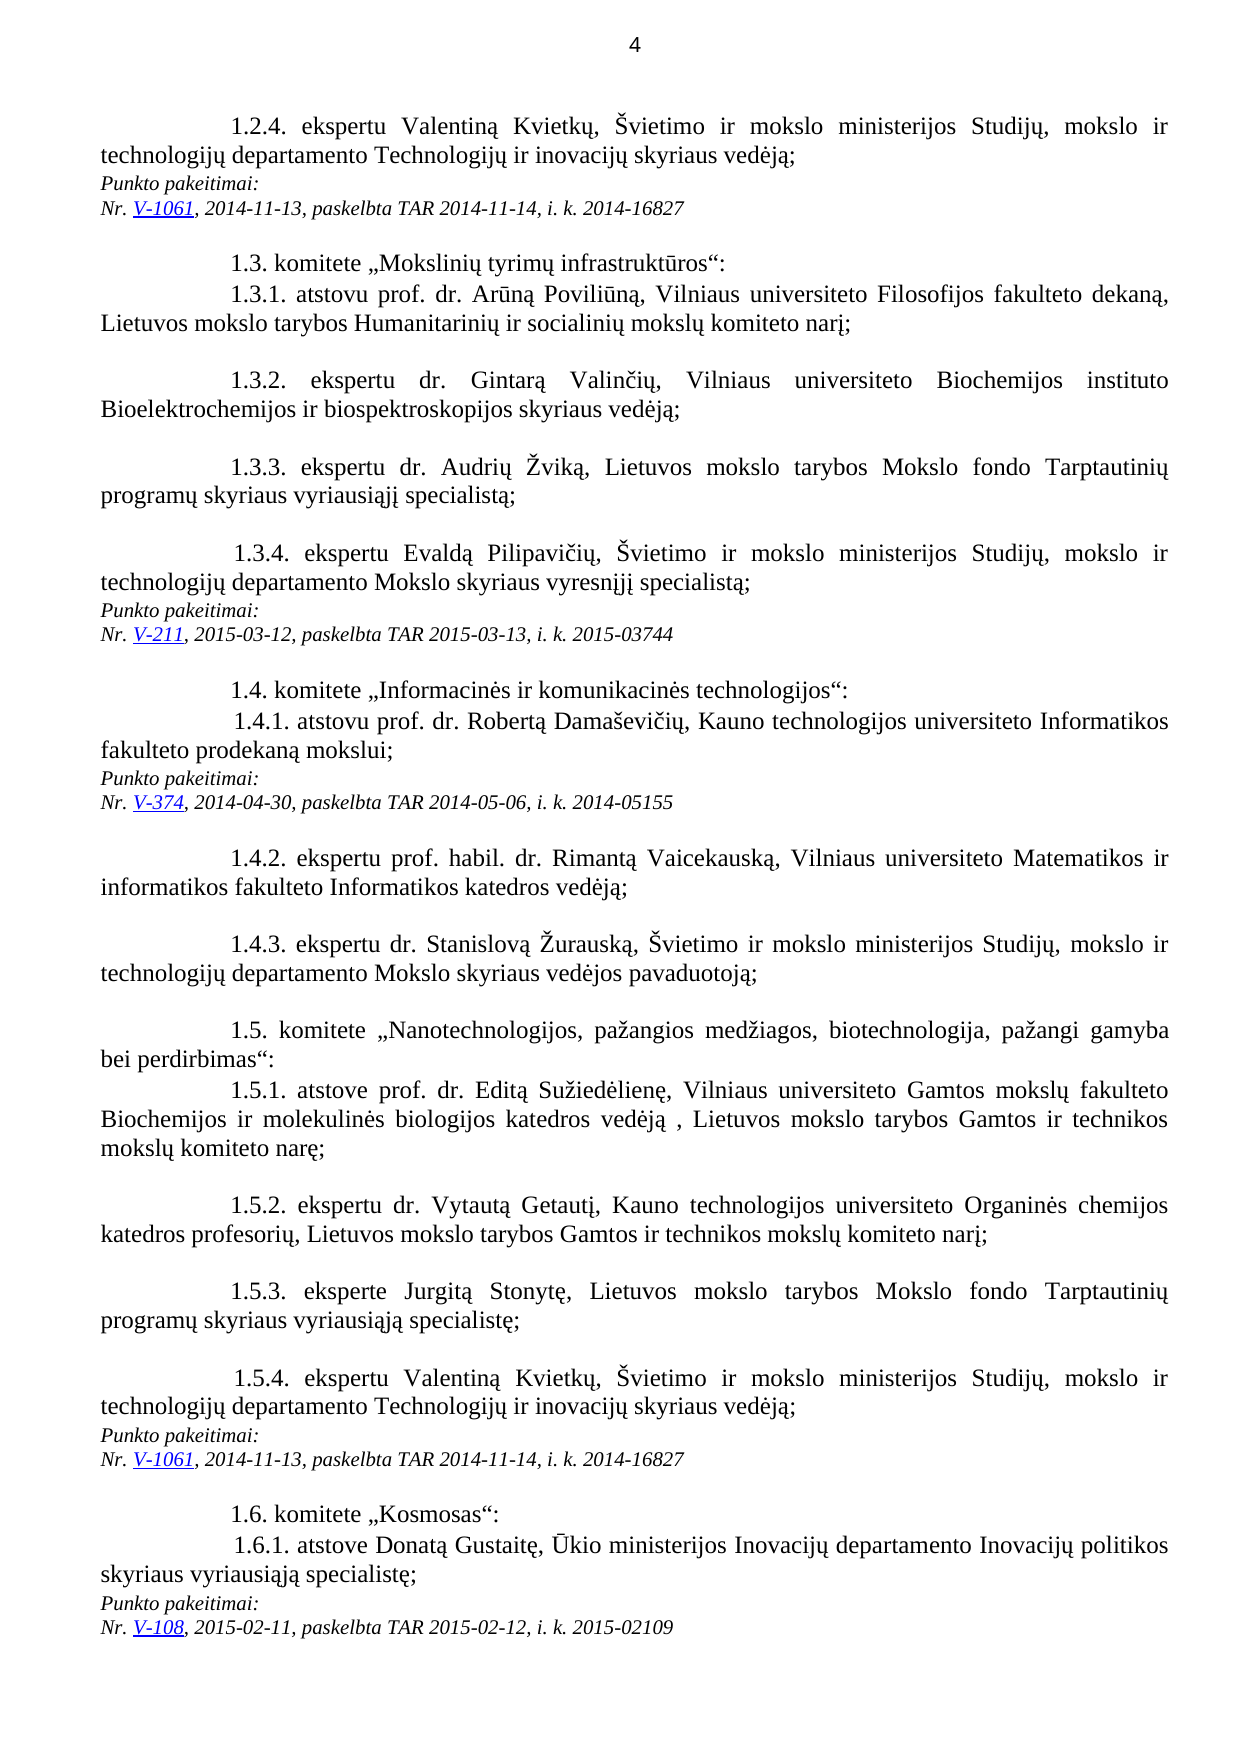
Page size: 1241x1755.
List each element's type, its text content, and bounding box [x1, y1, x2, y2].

text Punkto pakeitimai: [100, 598, 1169, 622]
text 1.5.3. eksperte Jurgitą Stonytę, Lietuvos mokslo tarybos Mokslo fondo Tarptautinių programų skyriaus vyriausiąją specialistę; [100, 1276, 1169, 1334]
text 1.5.1. atstove prof. dr. Editą Sužiedėlienę, Vilniaus universiteto Gamtos mokslų fakulteto Biochemijos ir molekulinės biologijos katedros vedėją , Lietuvos mokslo tarybos Gamtos ir technikos mokslų komiteto narę; [100, 1075, 1169, 1161]
text 1.3.4. ekspertu Evaldą Pilipavičių, Švietimo ir mokslo ministerijos Studijų, mokslo ir technologijų departamento Mokslo skyriaus vyresnįjį specialistą; [100, 538, 1169, 596]
text 1.6.1. atstove Donatą Gustaitę, Ūkio ministerijos Inovacijų departamento Inovacijų politikos skyriaus vyriausiąją specialistę; [100, 1531, 1169, 1588]
text 1.3. komitete „Mokslinių tyrimų infrastruktūros“: [230, 248, 1169, 277]
text 1.2.4. ekspertu Valentiną Kvietkų, Švietimo ir mokslo ministerijos Studijų, mokslo ir technologijų departamento Technologijų ir inovacijų skyriaus vedėją; [100, 111, 1169, 169]
text Punkto pakeitimai: [100, 1591, 1169, 1614]
text 1.6. komitete „Kosmosas“: [230, 1499, 1169, 1528]
text Punkto pakeitimai: [100, 171, 1169, 195]
text Nr. V-1061, 2014-11-13, paskelbta TAR 2014-11-14, i. k. 2014-16827 [100, 195, 1169, 219]
text 1.5. komitete „Nanotechnologijos, pažangios medžiagos, biotechnologija, pažangi gamyba bei perdirbimas“: [100, 1015, 1169, 1073]
text Punkto pakeitimai: [100, 766, 1169, 790]
text 1.5.2. ekspertu dr. Vytautą Getautį, Kauno technologijos universiteto Organinės chemijos katedros profesorių, Lietuvos mokslo tarybos Gamtos ir technikos mokslų komiteto narį; [100, 1190, 1169, 1248]
text 1.3.1. atstovu prof. dr. Arūną Poviliūną, Vilniaus universiteto Filosofijos fakulteto dekaną, Lietuvos mokslo tarybos Humanitarinių ir socialinių mokslų komiteto narį; [100, 279, 1169, 337]
text Punkto pakeitimai: [100, 1423, 1169, 1447]
text Nr. V-211, 2015-03-12, paskelbta TAR 2015-03-13, i. k. 2015-03744 [100, 622, 1169, 646]
text Nr. V-374, 2014-04-30, paskelbta TAR 2014-05-06, i. k. 2014-05155 [100, 790, 1169, 814]
text 1.3.2. ekspertu dr. Gintarą Valinčių, Vilniaus universiteto Biochemijos instituto Bioelektrochemijos ir biospektroskopijos skyriaus vedėją; [100, 366, 1169, 423]
text 1.5.4. ekspertu Valentiną Kvietkų, Švietimo ir mokslo ministerijos Studijų, mokslo ir technologijų departamento Technologijų ir inovacijų skyriaus vedėją; [100, 1363, 1169, 1420]
text 1.4.2. ekspertu prof. habil. dr. Rimantą Vaicekauską, Vilniaus universiteto Matematikos ir informatikos fakulteto Informatikos katedros vedėją; [100, 843, 1169, 900]
text 1.4.1. atstovu prof. dr. Robertą Damaševičių, Kauno technologijos universiteto Informatikos fakulteto prodekaną mokslui; [100, 706, 1169, 763]
text Nr. V-108, 2015-02-11, paskelbta TAR 2015-02-12, i. k. 2015-02109 [100, 1614, 1169, 1639]
text Nr. V-1061, 2014-11-13, paskelbta TAR 2014-11-14, i. k. 2014-16827 [100, 1447, 1169, 1471]
text 1.3.3. ekspertu dr. Audrių Žviką, Lietuvos mokslo tarybos Mokslo fondo Tarptautinių programų skyriaus vyriausiąjį specialistą; [100, 452, 1169, 509]
text 1.4. komitete „Informacinės ir komunikacinės technologijos“: [230, 675, 1169, 704]
text 1.4.3. ekspertu dr. Stanislovą Žurauską, Švietimo ir mokslo ministerijos Studijų, mokslo ir technologijų departamento Mokslo skyriaus vedėjos pavaduotoją; [100, 929, 1169, 987]
